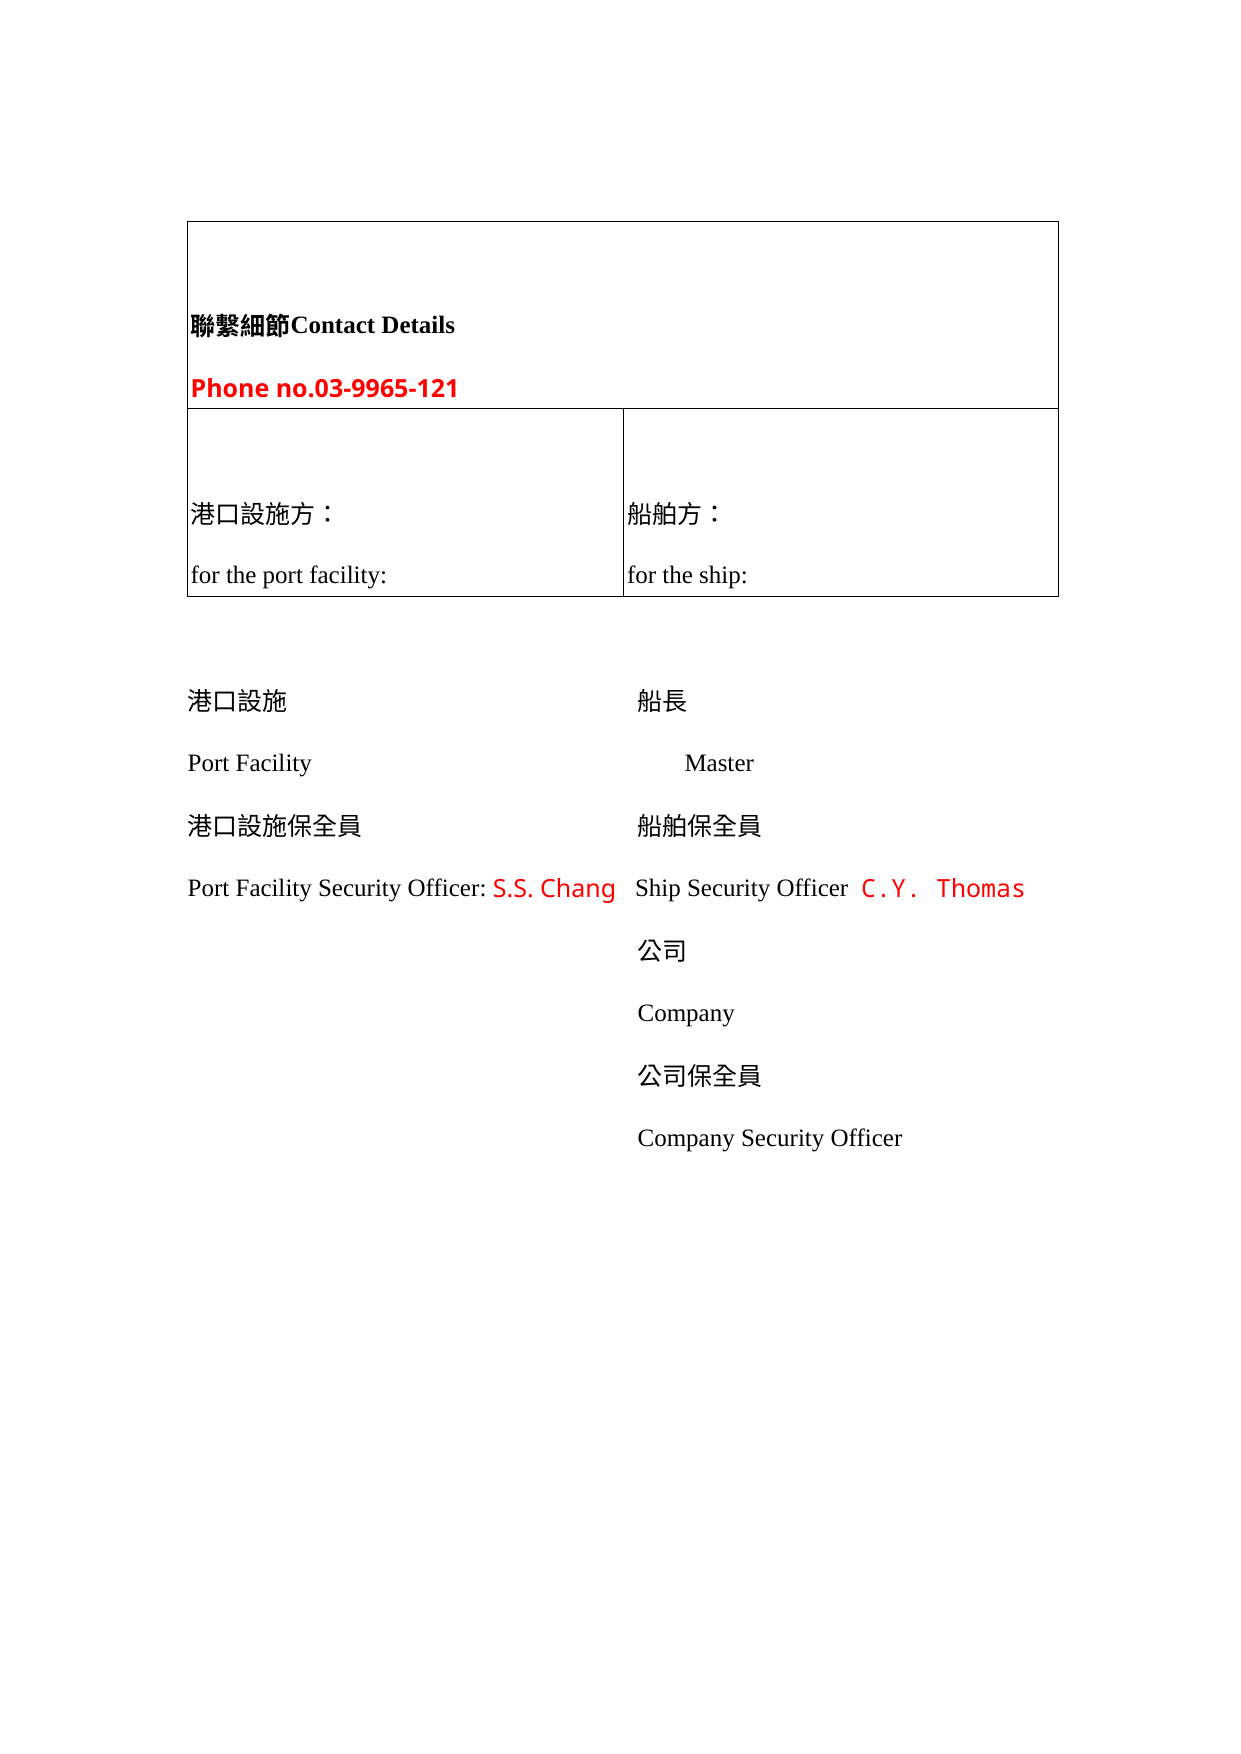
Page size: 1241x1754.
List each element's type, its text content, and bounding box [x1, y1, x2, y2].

text 公司保全員 [187, 1033, 1053, 1096]
text Port Facility Security Officer: S.S. Chang Ship Security Officer C.Y. Thomas [187, 846, 1053, 908]
table_cell 船舶方： for the ship: [624, 409, 1058, 596]
text 港口設施保全員 船舶保全員 [187, 783, 1053, 846]
text 公司 [187, 908, 1053, 971]
text Company Security Officer [187, 1096, 1053, 1158]
text 港口設施 船長 [187, 658, 1053, 721]
text Company [187, 971, 1053, 1033]
table_cell 港口設施方： for the port facility: [188, 409, 623, 596]
text Port Facility Master [187, 721, 1053, 783]
table_header 聯繫細節Contact Details Phone no.03-9965-121 [188, 222, 1058, 408]
